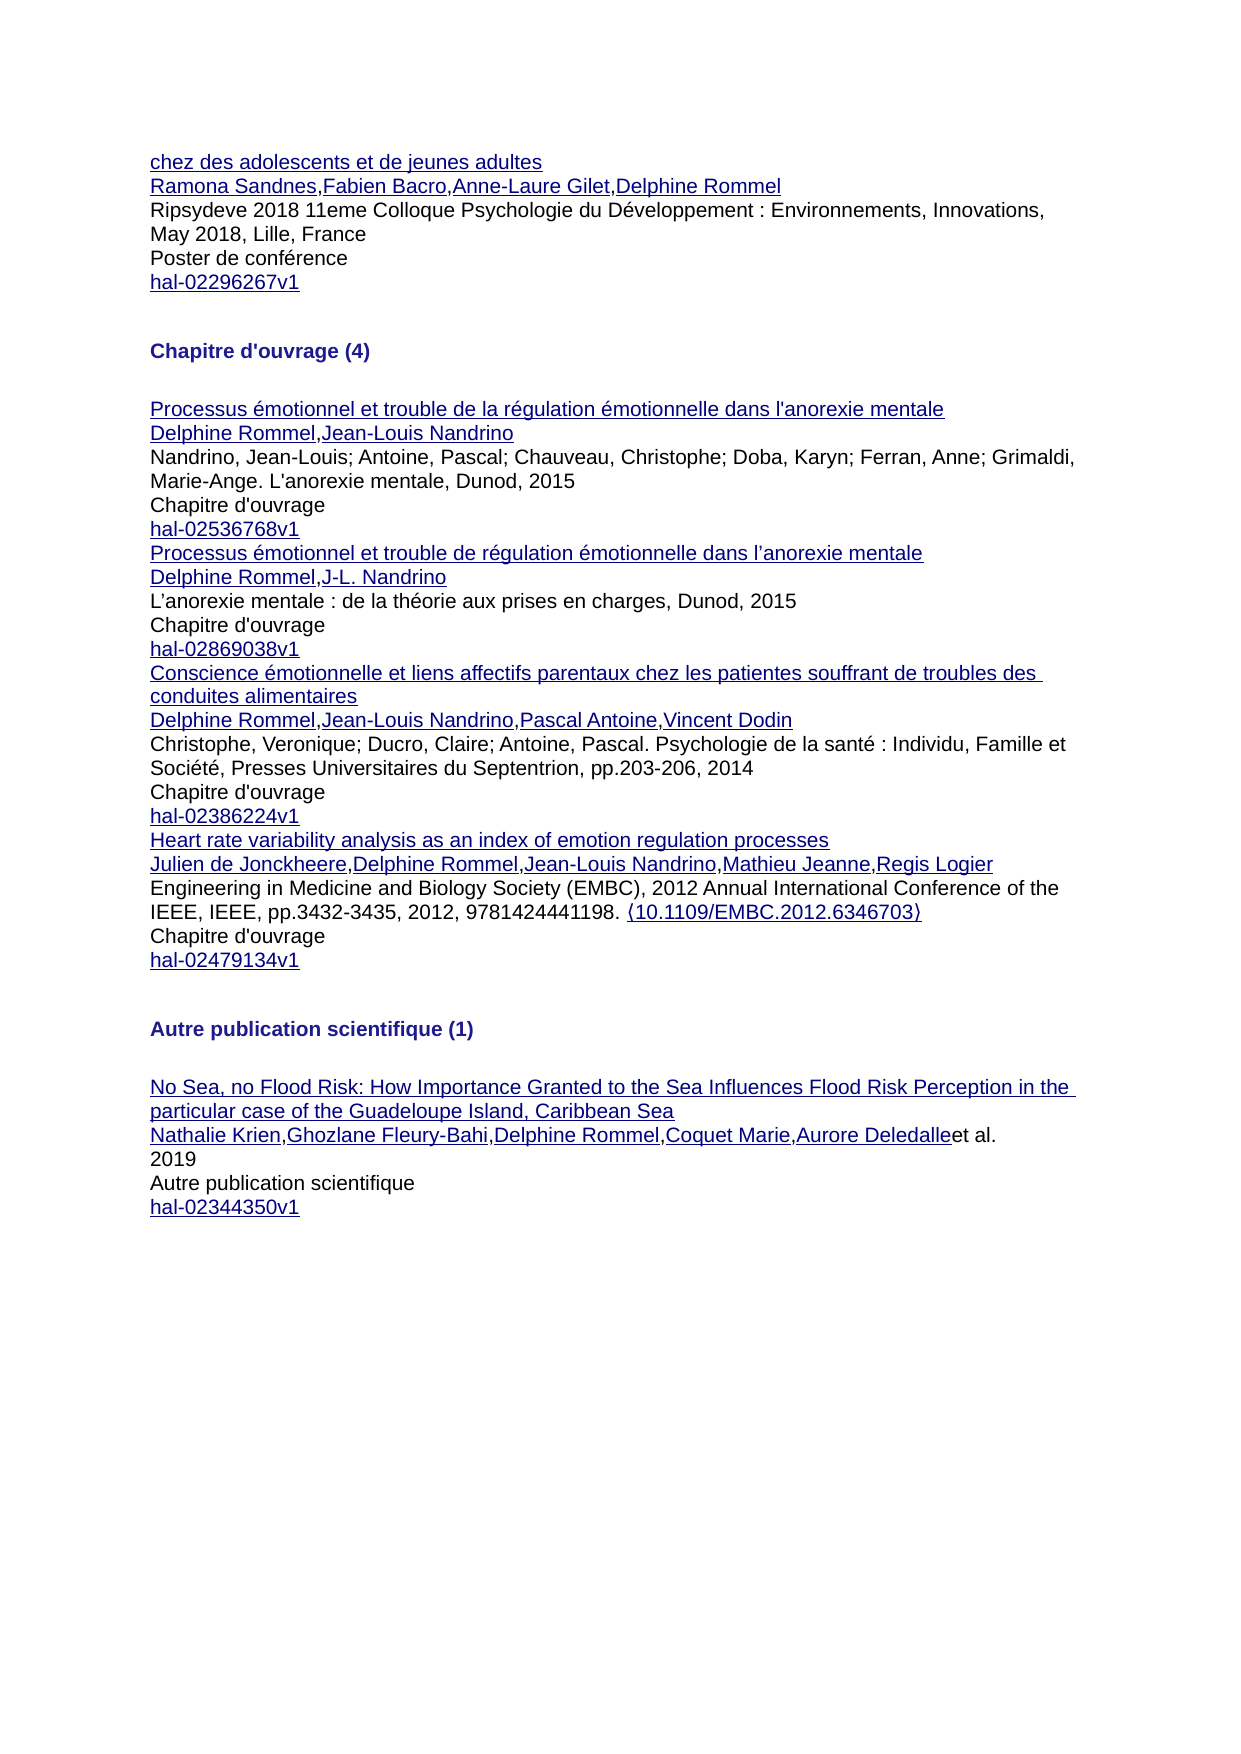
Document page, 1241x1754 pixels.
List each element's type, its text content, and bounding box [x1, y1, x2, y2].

table_cell Attachement et traitement des informations émotionnelles : une exploration des biais attentionnels chez des adolescents et de jeunes adultes Ramona Sandnes,Fabien Bacro,Anne-Laure Gilet,Delphine Rommel Ripsydeve 2018 11eme Colloque Psychologie du Développement : Environnements, Innovations, May 2018, Lille, France Poster de conférence hal-02296267v1 [150, 150, 1090, 294]
table_cell Conscience émotionnelle et liens affectifs parentaux chez les patientes souffrant de troubles des conduites alimentaires Delphine Rommel,Jean-Louis Nandrino,Pascal Antoine,Vincent Dodin Christophe, Veronique; Ducro, Claire; Antoine, Pascal. Psychologie de la santé : Individu, Famille et Société, Presses Universitaires du Septentrion, pp.203-206, 2014 Chapitre d'ouvrage hal-02386224v1 [150, 660, 1090, 828]
subtitle Chapitre d'ouvrage (4) [150, 338, 1090, 362]
table_cell Processus émotionnel et trouble de régulation émotionnelle dans l’anorexie mentale Delphine Rommel,J-L. Nandrino L’anorexie mentale : de la théorie aux prises en charges, Dunod, 2015 Chapitre d'ouvrage hal-02869038v1 [150, 541, 1090, 660]
table_header Processus émotionnel et trouble de la régulation émotionnelle dans l'anorexie mentale Delphine Rommel,Jean-Louis Nandrino Nandrino, Jean-Louis; Antoine, Pascal; Chauveau, Christophe; Doba, Karyn; Ferran, Anne; Grimaldi, Marie-Ange. L'anorexie mentale, Dunod, 2015 Chapitre d'ouvrage hal-02536768v1 [150, 397, 1090, 541]
subtitle Autre publication scientifique (1) [150, 1017, 1090, 1041]
table_cell Heart rate variability analysis as an index of emotion regulation processes Julien de Jonckheere,Delphine Rommel,Jean-Louis Nandrino,Mathieu Jeanne,Regis Logier Engineering in Medicine and Biology Society (EMBC), 2012 Annual International Conference of the IEEE, IEEE, pp.3432-3435, 2012, 9781424441198. ⟨10.1109/EMBC.2012.6346703⟩ Chapitre d'ouvrage hal-02479134v1 [150, 828, 1090, 972]
table_header No Sea, no Flood Risk: How Importance Granted to the Sea Influences Flood Risk Perception in the particular case of the Guadeloupe Island, Caribbean Sea Nathalie Krien,Ghozlane Fleury-Bahi,Delphine Rommel,Coquet Marie,Aurore Deledalleet al. 2019 Autre publication scientifique hal-02344350v1 [150, 1075, 1090, 1219]
